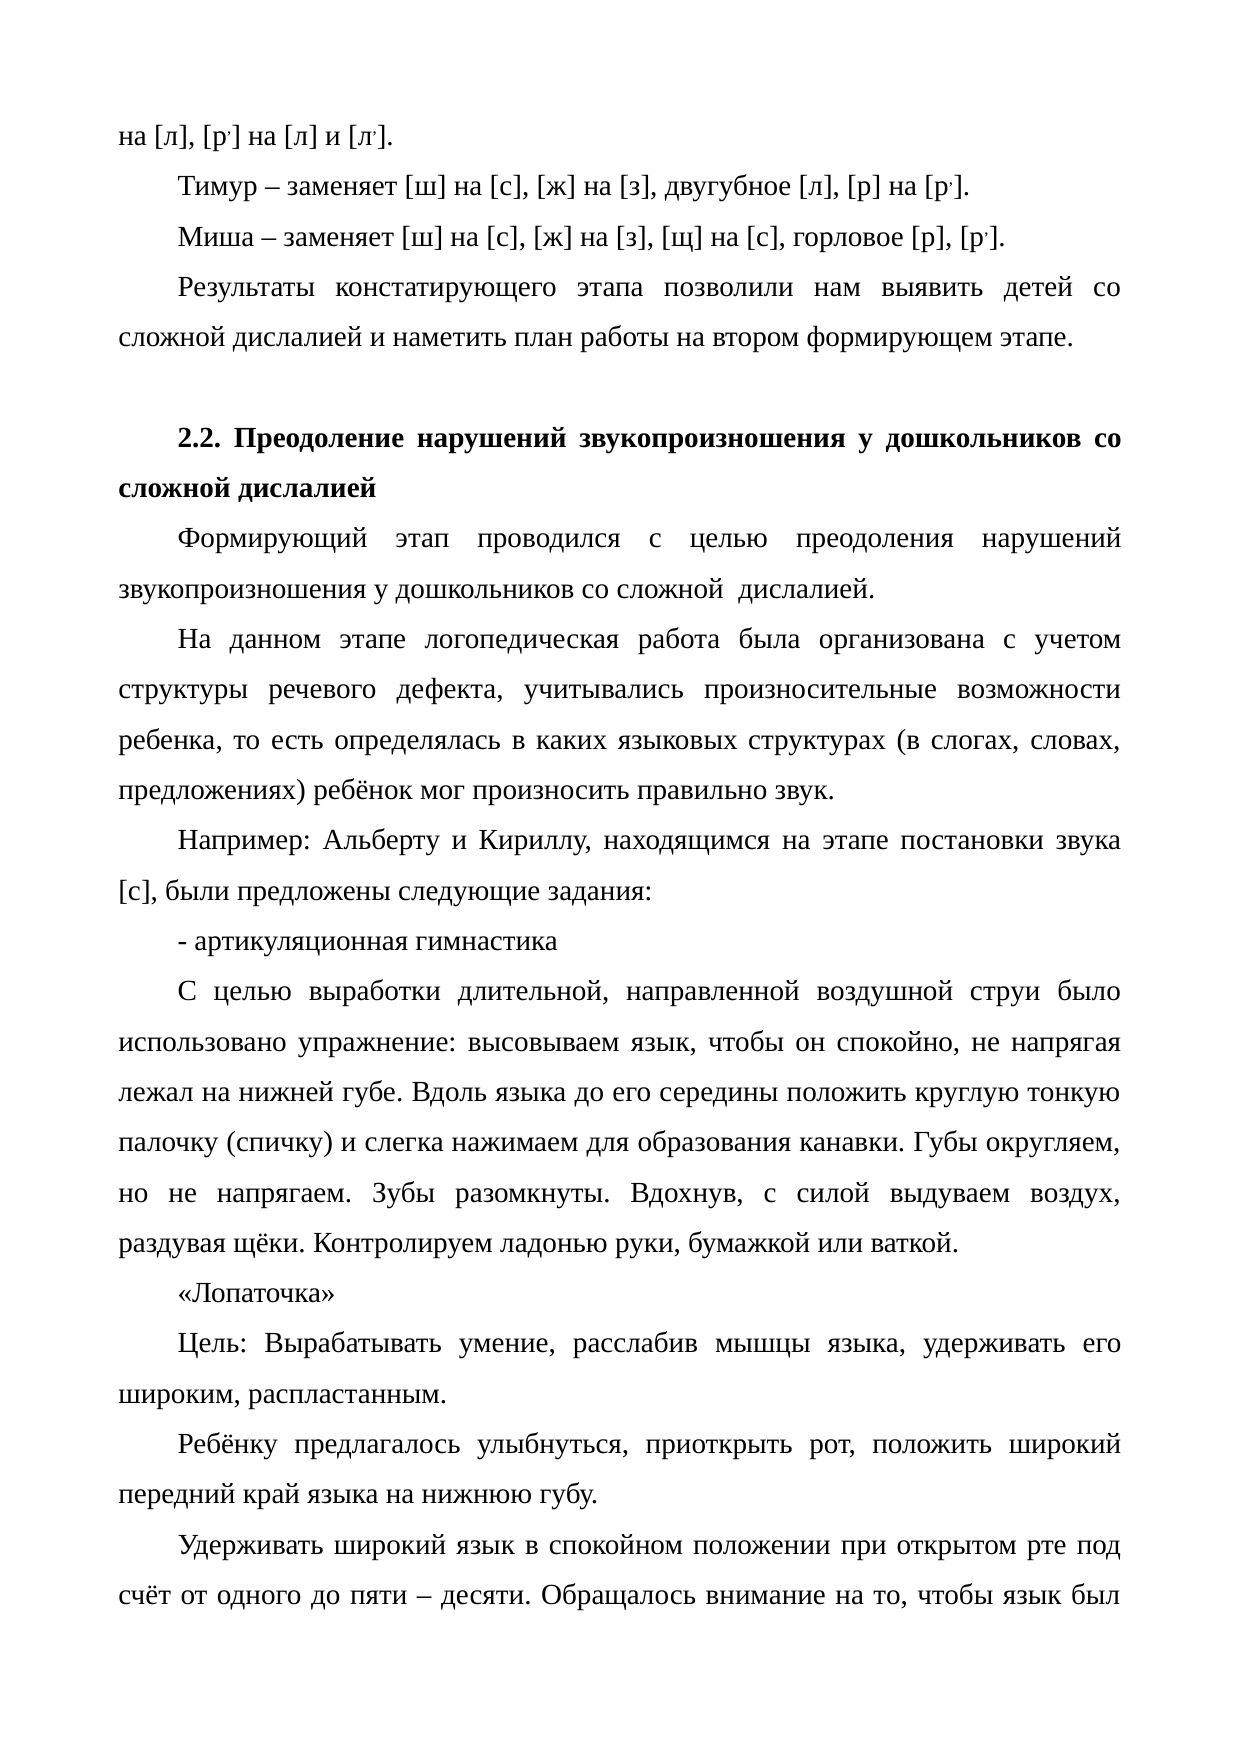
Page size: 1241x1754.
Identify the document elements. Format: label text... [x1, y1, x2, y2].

text Тимур – заменяет [ш] на [с], [ж] на [з], двугубное [л], [р] на [р,]. [118, 168, 1122, 202]
text 2.2. Преодоление нарушений звукопроизношения у дошкольников со сложной дислалией [118, 420, 1122, 504]
text Цель: Вырабатывать умение, расслабив мышцы языка, удерживать его широким, распластанным. [118, 1326, 1122, 1409]
text Формирующий этап проводился с целью преодоления нарушений звукопроизношения у дошкольников со сложной дислалией. [118, 521, 1122, 604]
text Ребёнку предлагалось улыбнуться, приоткрыть рот, положить широкий передний край языка на нижнюю губу. [118, 1426, 1122, 1510]
text Например: Альберту и Кириллу, находящимся на этапе постановки звука [с], были предложены следующие задания: [118, 822, 1122, 906]
text «Лопаточка» [118, 1275, 1122, 1309]
text - артикуляционная гимнастика [118, 923, 1122, 957]
text С целью выработки длительной, направленной воздушной струи было использовано упражнение: высовываем язык, чтобы он спокойно, не напрягая лежал на нижней губе. Вдоль языка до его середины положить круглую тонкую палочку (спичку) и слегка нажимаем для образования канавки. Губы округляем, но не напрягаем. Зубы разомкнуты. Вдохнув, с силой выдуваем воздух, раздувая щёки. Контролируем ладонью руки, бумажкой или ваткой. [118, 973, 1122, 1258]
text Миша – заменяет [ш] на [с], [ж] на [з], [щ] на [с], горловое [р], [р,]. [118, 219, 1122, 252]
text Удерживать широкий язык в спокойном положении при открытом рте под счёт от одного до пяти – десяти. Обращалось внимание на то, чтобы язык был [118, 1527, 1122, 1611]
text На данном этапе логопедическая работа была организована с учетом структуры речевого дефекта, учитывались произносительные возможности ребенка, то есть определялась в каких языковых структурах (в слогах, словах, предложениях) ребёнок мог произносить правильно звук. [118, 621, 1122, 806]
text на [л], [р,] на [л] и [л,]. [118, 118, 1122, 152]
text Результаты констатирующего этапа позволили нам выявить детей со сложной дислалией и наметить план работы на втором формирующем этапе. [118, 269, 1122, 353]
